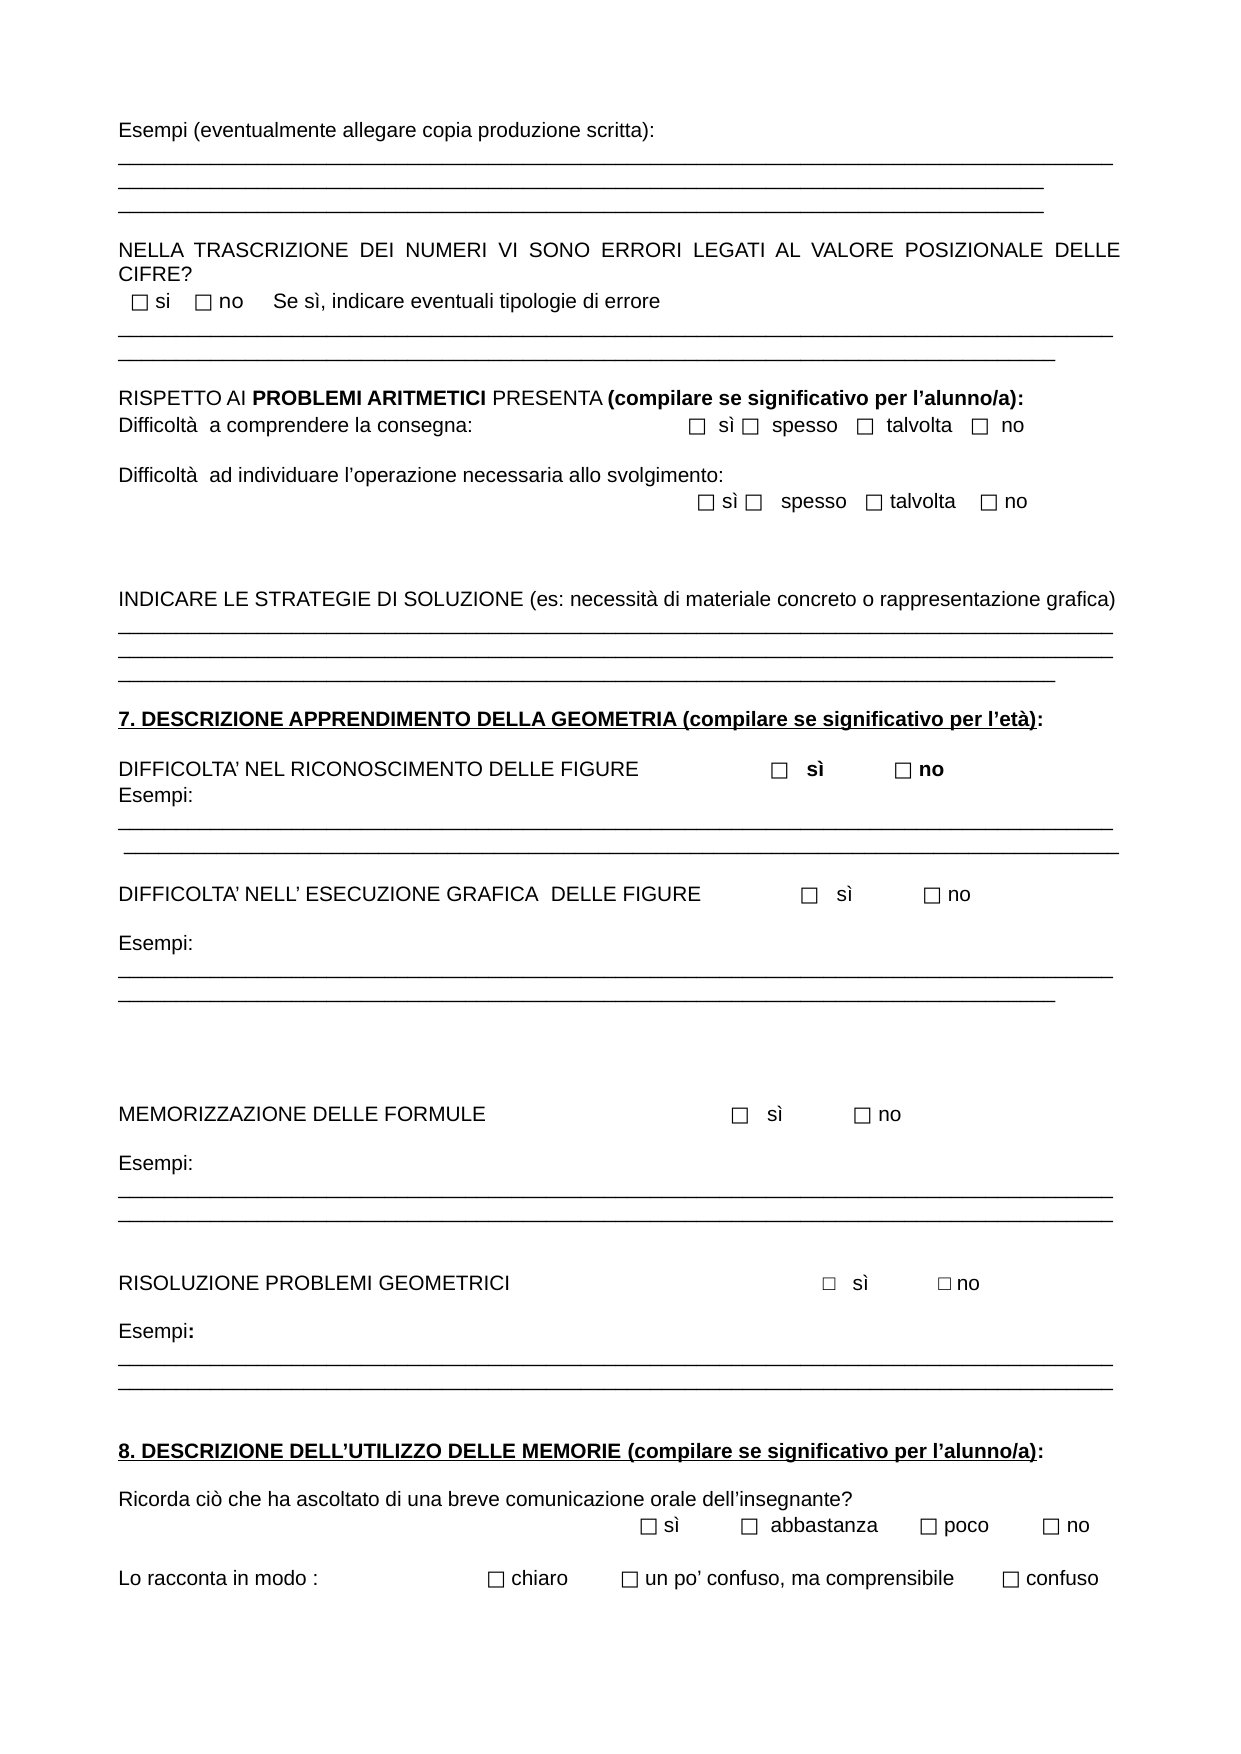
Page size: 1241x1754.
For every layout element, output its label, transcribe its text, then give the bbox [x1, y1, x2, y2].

text 8. DESCRIZIONE DELL’UTILIZZO DELLE MEMORIE (compilare se significativo per l’alunno/a): [118, 1439, 1122, 1463]
text DIFFICOLTA’ NELL’ ESECUZIONE GRAFICA DELLE FIGURE □ sì □ no [118, 879, 1122, 907]
text ______________________________________________________________________________________ [118, 831, 1122, 855]
text □ si □ no Se sì, indicare eventuali tipologie di errore [118, 286, 1122, 314]
text Esempi: [118, 783, 1122, 807]
text 7. DESCRIZIONE APPRENDIMENTO DELLA GEOMETRIA (compilare se significativo per l’età): [118, 707, 1122, 731]
text Ricorda ciò che ha ascoltato di una breve comunicazione orale dell’insegnante? [118, 1487, 1122, 1511]
text _____________________________________________________________________________________________________________________________________________________________________________________________________________________________________________________________ [118, 611, 1122, 683]
text ______________________________________________________________________________________ [118, 807, 1122, 831]
text ________________________________________________________________________________ [118, 190, 1122, 214]
text DIFFICOLTA’ NEL RICONOSCIMENTO DELLE FIGURE □ sì □ no [118, 754, 1122, 783]
text NELLA TRASCRIZIONE DEI NUMERI VI SONO ERRORI LEGATI AL VALORE POSIZIONALE DELLE CIFRE? [118, 238, 1122, 286]
text Esempi (eventualmente allegare copia produzione scritta): [118, 118, 1122, 142]
text Difficoltà ad individuare l’operazione necessaria allo svolgimento: [118, 462, 1122, 486]
text Esempi: ______________________________________________________________________________________ [118, 1151, 1122, 1199]
text RISPETTO AI PROBLEMI ARITMETICI PRESENTA (compilare se significativo per l’alunno/a): [118, 386, 1122, 410]
text MEMORIZZAZIONE DELLE FORMULE □ sì □ no [118, 1099, 1122, 1127]
text Lo racconta in modo : □ chiaro □ un po’ confuso, ma comprensibile □ confuso [118, 1563, 1122, 1591]
text Esempi: ______________________________________________________________________________________ [118, 931, 1122, 979]
text □ sì □ abbastanza □ poco □ no [118, 1511, 1122, 1539]
text INDICARE LE STRATEGIE DI SOLUZIONE (es: necessità di materiale concreto o rappresentazione grafica) [118, 587, 1122, 611]
text Difficoltà a comprendere la consegna: □ sì □ spesso □ talvolta □ no [118, 410, 1122, 438]
subtitle RISOLUZIONE PROBLEMI GEOMETRICI □ sì □ no [118, 1271, 1122, 1295]
subtitle Esempi: [118, 1319, 1122, 1343]
text _______________________________________________________________________________________________________________________________________________________________________ [118, 314, 1122, 362]
text ______________________________________________________________________________________ [118, 1199, 1122, 1223]
text □ sì □ spesso □ talvolta □ no [118, 486, 1122, 515]
text ______________________________________________________________________________________________________________________________________________________________________ [118, 142, 1122, 190]
subtitle ____________________________________________________________________________________________________________________________________________________________________________ [118, 1343, 1122, 1391]
text _________________________________________________________________________________ [118, 979, 1122, 1003]
